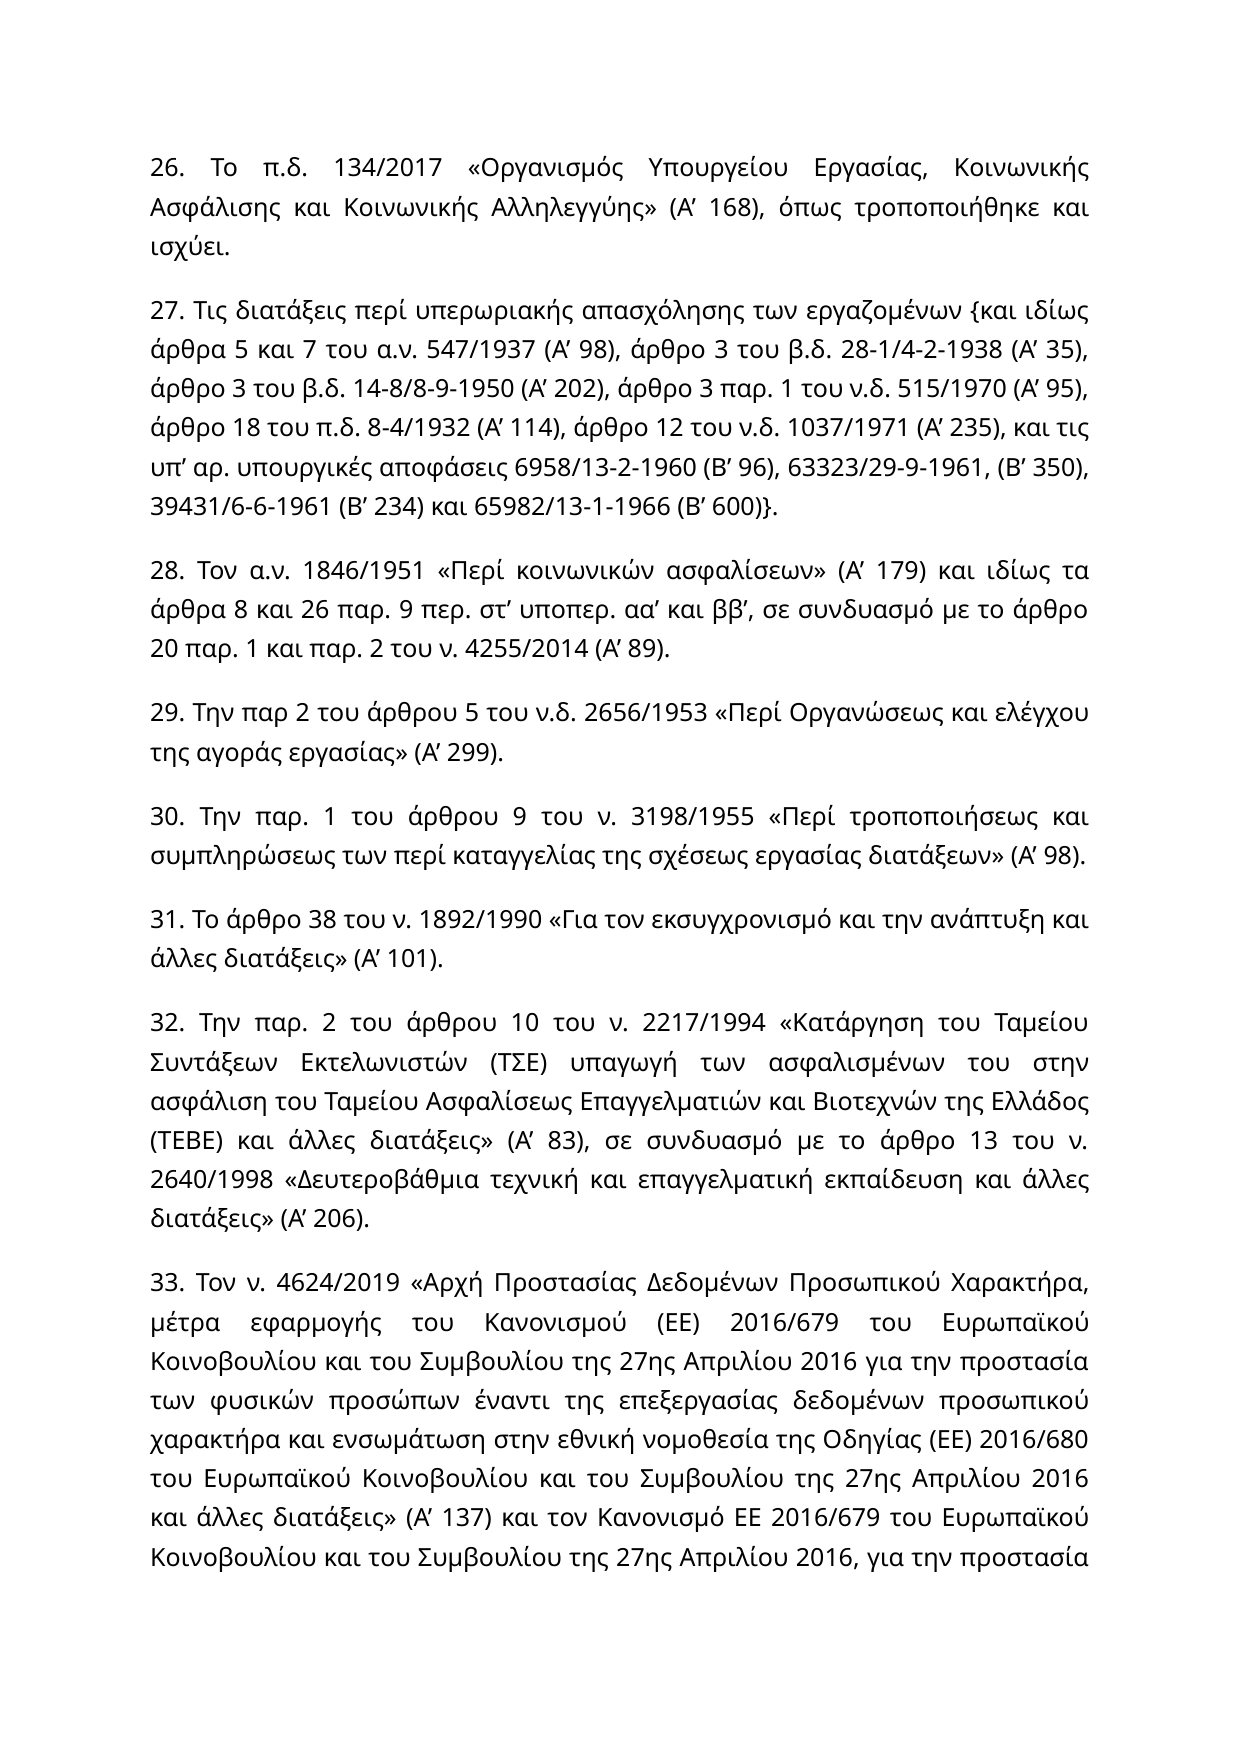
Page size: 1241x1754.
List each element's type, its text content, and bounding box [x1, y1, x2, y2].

text 26. Το π.δ. 134/2017 «Οργανισμός Υπουργείου Εργασίας, Κοινωνικής Ασφάλισης και Κοινωνικής Αλληλεγγύης» (Α’ 168), όπως τροποποιήθηκε και ισχύει. [150, 150, 1090, 262]
text 27. Τις διατάξεις περί υπερωριακής απασχόλησης των εργαζομένων {και ιδίως άρθρα 5 και 7 του α.ν. 547/1937 (Α’ 98), άρθρο 3 του β.δ. 28-1/4-2-1938 (Α’ 35), άρθρο 3 του β.δ. 14-8/8-9-1950 (Α’ 202), άρθρο 3 παρ. 1 του ν.δ. 515/1970 (Α’ 95), άρθρο 18 του π.δ. 8-4/1932 (Α’ 114), άρθρο 12 του ν.δ. 1037/1971 (Α’ 235), και τις υπ’ αρ. υπουργικές αποφάσεις 6958/13-2-1960 (Β’ 96), 63323/29-9-1961, (Β’ 350), 39431/6-6-1961 (Β’ 234) και 65982/13-1-1966 (Β’ 600)}. [150, 292, 1090, 522]
text 33. Τον ν. 4624/2019 «Αρχή Προστασίας Δεδομένων Προσωπικού Χαρακτήρα, μέτρα εφαρμογής του Κανονισμού (ΕΕ) 2016/679 του Ευρωπαϊκού Κοινοβουλίου και του Συμβουλίου της 27ης Απριλίου 2016 για την προστασία των φυσικών προσώπων έναντι της επεξεργασίας δεδομένων προσωπικού χαρακτήρα και ενσωμάτωση στην εθνική νομοθεσία της Οδηγίας (ΕΕ) 2016/680 του Ευρωπαϊκού Κοινοβουλίου και του Συμβουλίου της 27ης Απριλίου 2016 και άλλες διατάξεις» (Α’ 137) και τον Κανονισμό ΕΕ 2016/679 του Ευρωπαϊκού Κοινοβουλίου και του Συμβουλίου της 27ης Απριλίου 2016, για την προστασία [150, 1265, 1090, 1573]
text 32. Την παρ. 2 του άρθρου 10 του ν. 2217/1994 «Κατάργηση του Ταμείου Συντάξεων Εκτελωνιστών (ΤΣΕ) υπαγωγή των ασφαλισμένων του στην ασφάλιση του Ταμείου Ασφαλίσεως Επαγγελματιών και Βιοτεχνών της Ελλάδος (ΤΕΒΕ) και άλλες διατάξεις» (Α’ 83), σε συνδυασμό με το άρθρο 13 του ν. 2640/1998 «Δευτεροβάθμια τεχνική και επαγγελματική εκπαίδευση και άλλες διατάξεις» (Α’ 206). [150, 1005, 1090, 1235]
text 31. Το άρθρο 38 του ν. 1892/1990 «Για τον εκσυγχρονισμό και την ανάπτυξη και άλλες διατάξεις» (Α’ 101). [150, 902, 1090, 975]
text 30. Την παρ. 1 του άρθρου 9 του ν. 3198/1955 «Περί τροποποιήσεως και συμπληρώσεως των περί καταγγελίας της σχέσεως εργασίας διατάξεων» (Α’ 98). [150, 798, 1090, 872]
text 29. Την παρ 2 του άρθρου 5 του ν.δ. 2656/1953 «Περί Οργανώσεως και ελέγχου της αγοράς εργασίας» (Α’ 299). [150, 695, 1090, 768]
text 28. Τον α.ν. 1846/1951 «Περί κοινωνικών ασφαλίσεων» (Α’ 179) και ιδίως τα άρθρα 8 και 26 παρ. 9 περ. στ’ υποπερ. αα’ και ββ’, σε συνδυασμό με το άρθρο 20 παρ. 1 και παρ. 2 του ν. 4255/2014 (Α’ 89). [150, 552, 1090, 665]
